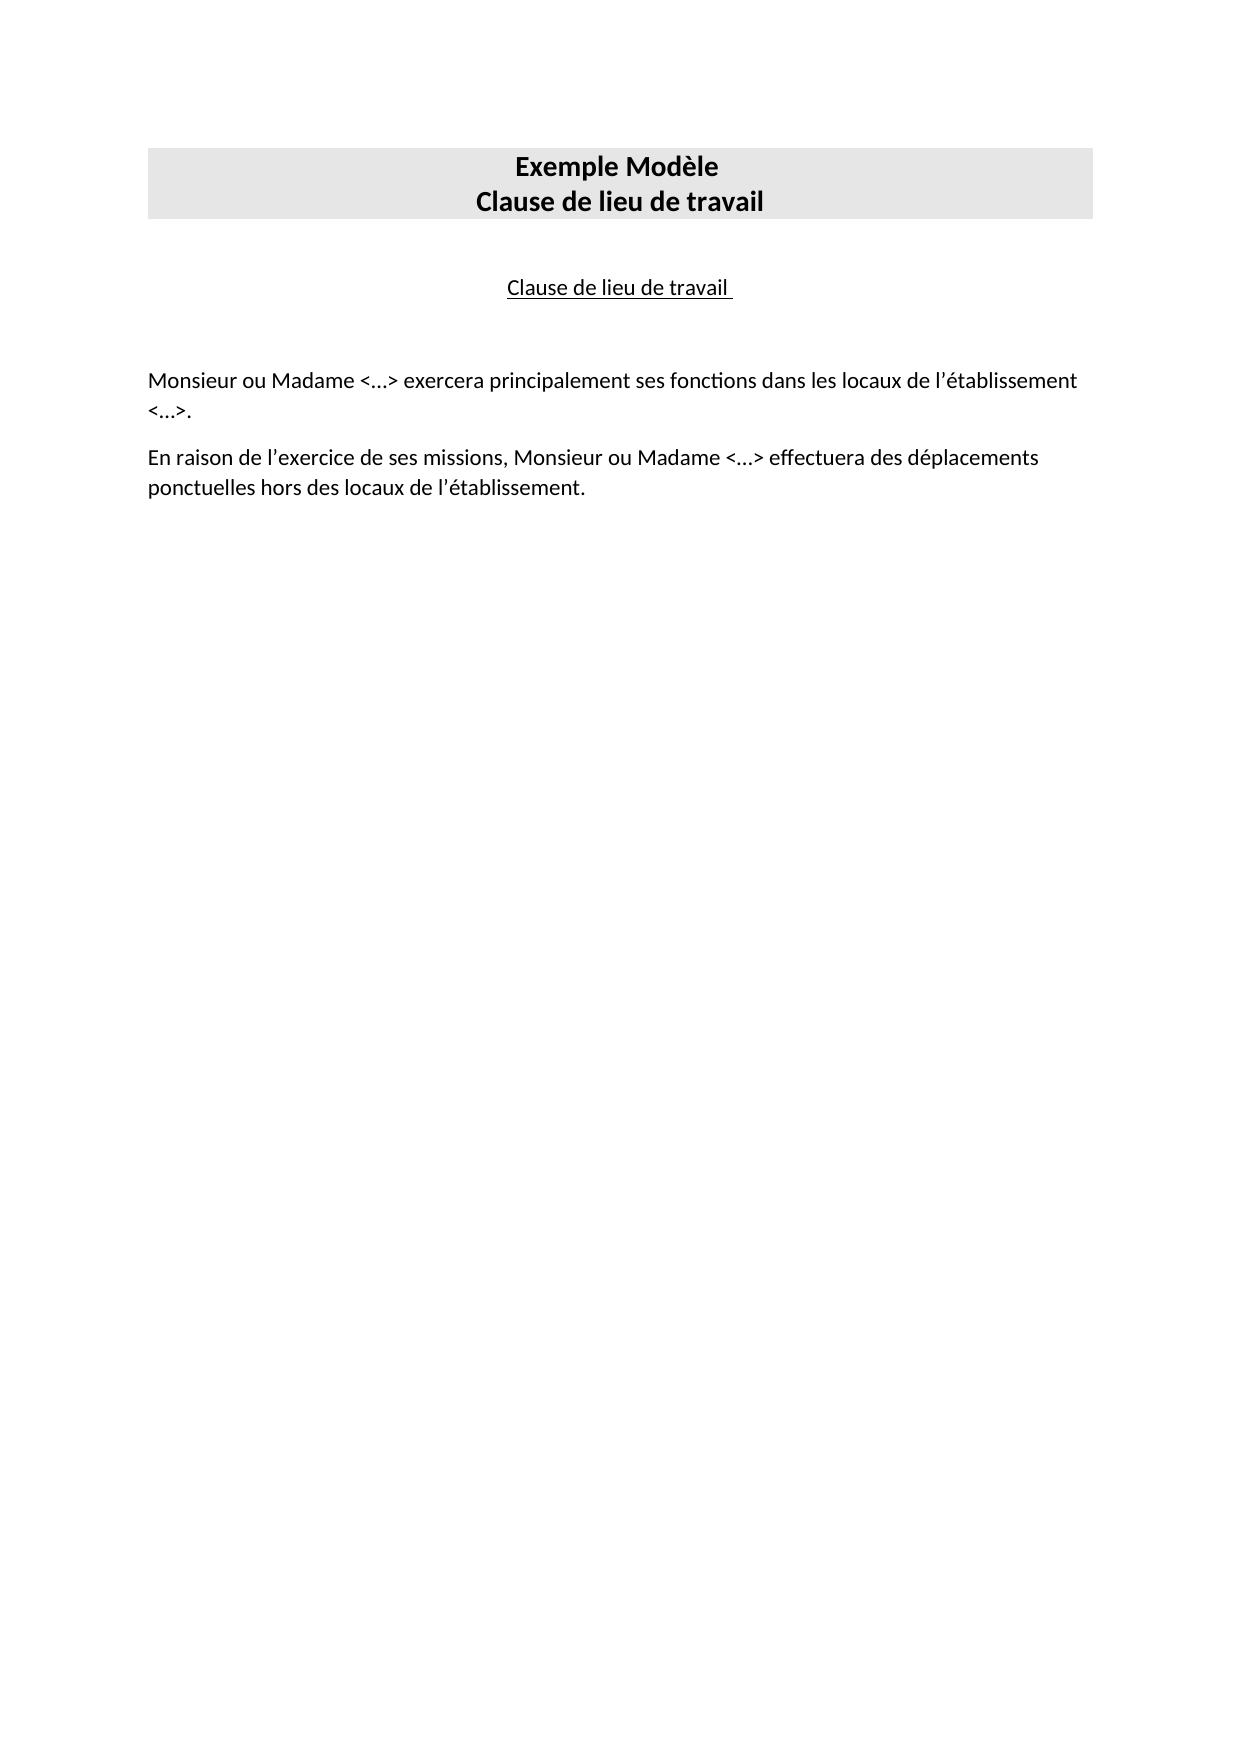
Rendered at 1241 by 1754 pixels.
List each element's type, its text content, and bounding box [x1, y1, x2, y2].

text Exemple Modèle [148, 148, 1093, 183]
text Monsieur ou Madame <…> exercera principalement ses fonctions dans les locaux de l’établissement <…>. [148, 367, 1093, 424]
text Clause de lieu de travail [148, 273, 1093, 302]
text Clause de lieu de travail [148, 183, 1093, 219]
text En raison de l’exercice de ses missions, Monsieur ou Madame <…> effectuera des déplacements ponctuelles hors des locaux de l’établissement. [148, 443, 1093, 501]
